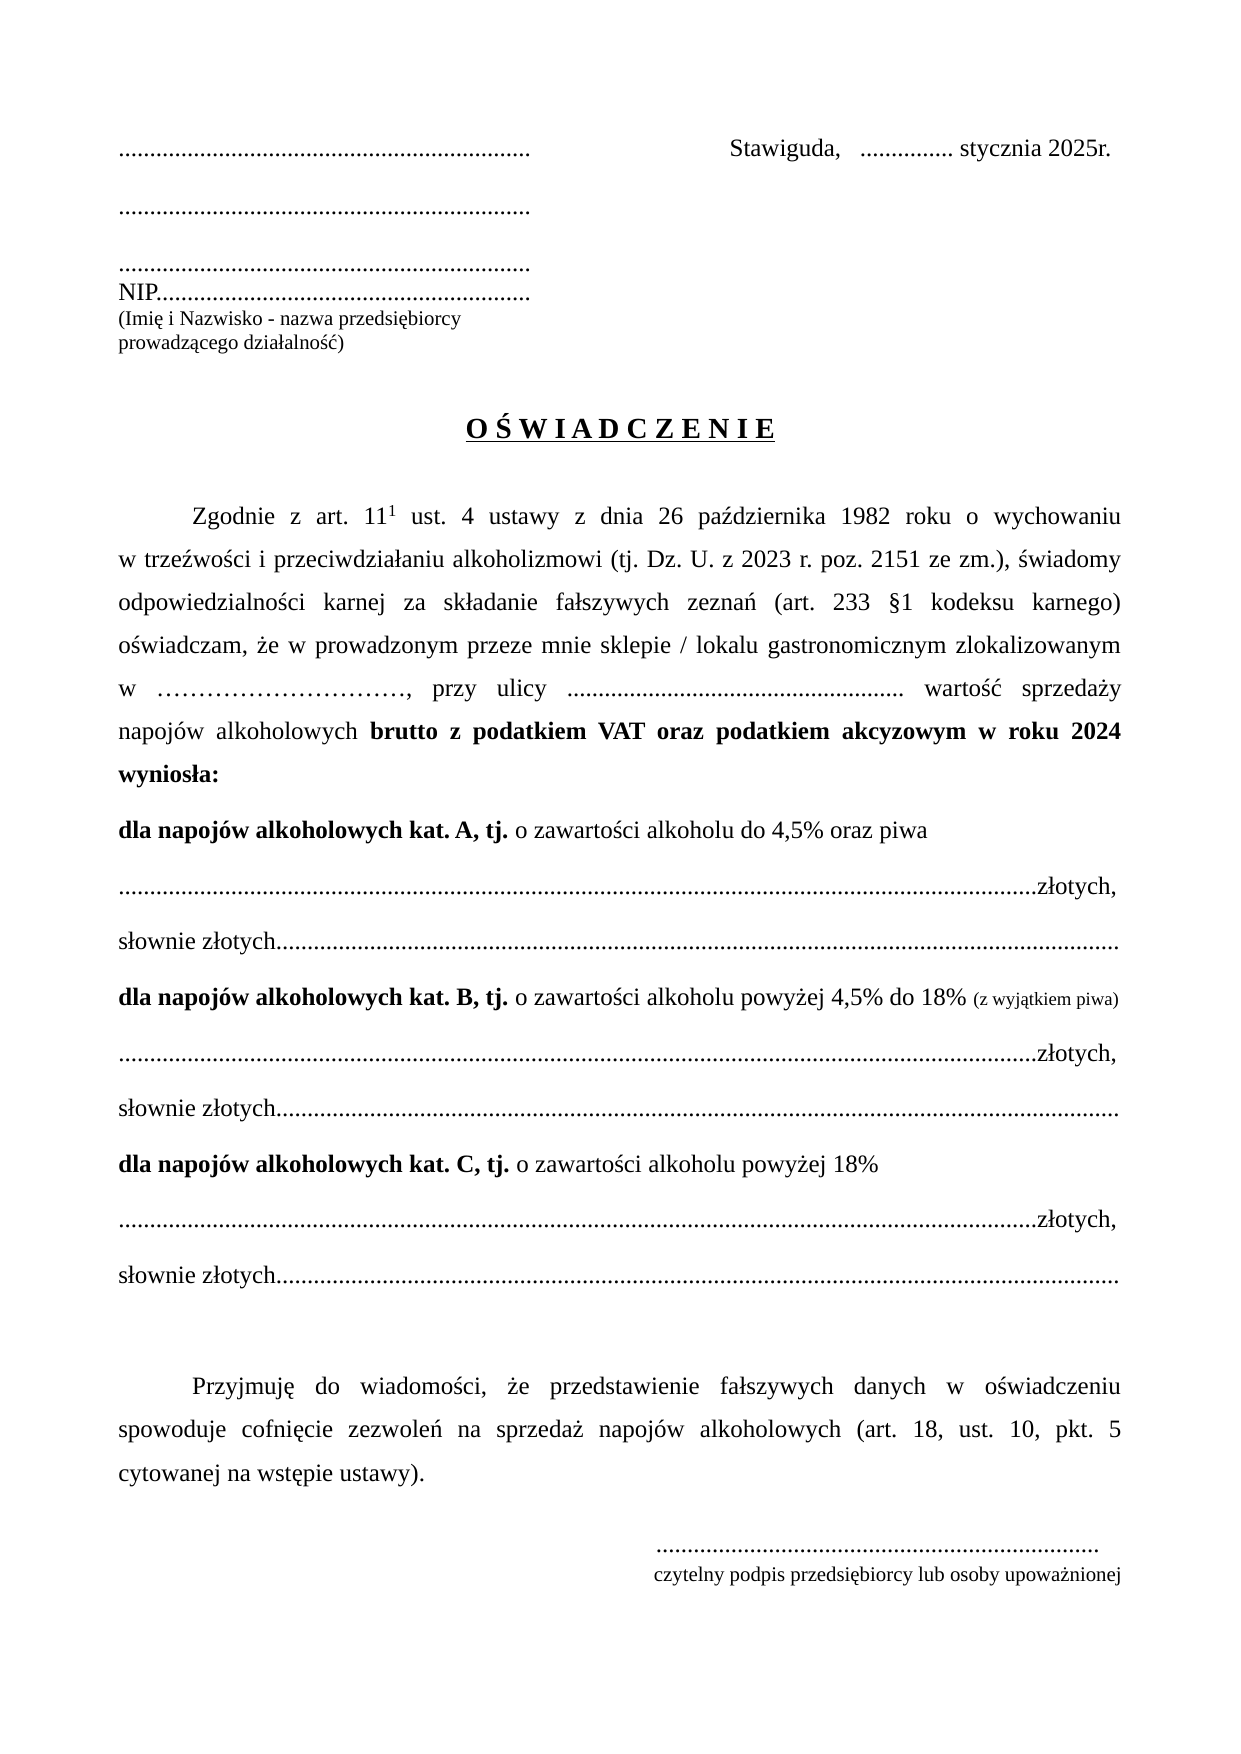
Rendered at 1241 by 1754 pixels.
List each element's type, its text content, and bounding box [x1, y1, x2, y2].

text .................................................................. [118, 191, 1122, 220]
text dla napojów alkoholowych kat. B, tj. o zawartości alkoholu powyżej 4,5% do 18% (z wyjątkiem piwa) [118, 982, 1122, 1011]
text .................................................................. Stawiguda, ............... stycznia 2025r. [118, 133, 1122, 162]
text słownie złotych....................................................................................................................................... [118, 926, 1122, 955]
text (Imię i Nazwisko - nazwa przedsiębiorcy prowadzącego działalność) [118, 306, 1122, 354]
text ...................................................................................................................................................złotych, [118, 1038, 1122, 1066]
text czytelny podpis przedsiębiorcy lub osoby upoważnionej [118, 1558, 1122, 1623]
text ...................................................................................................................................................złotych, [118, 1204, 1122, 1233]
text Zgodnie z art. 111 ust. 4 ustawy z dnia 26 października 1982 roku o wychowaniu w trzeźwości i przeciwdziałaniu alkoholizmowi (tj. Dz. U. z 2023 r. poz. 2151 ze zm.), świadomy odpowiedzialności karnej za składanie fałszywych zeznań (art. 233 §1 kodeksu karnego) oświadczam, że w prowadzonym przeze mnie sklepie / lokalu gastronomicznym zlokalizowanym w …………………………, przy ulicy ...................................................... wartość sprzedaży napojów alkoholowych brutto z podatkiem VAT oraz podatkiem akcyzowym w roku 2024 wyniosła: [118, 501, 1122, 788]
text słownie złotych....................................................................................................................................... [118, 1093, 1122, 1122]
text słownie złotych....................................................................................................................................... [118, 1260, 1122, 1289]
text dla napojów alkoholowych kat. A, tj. o zawartości alkoholu do 4,5% oraz piwa [118, 815, 1122, 844]
text O Ś W I A D C Z E N I E [118, 412, 1122, 445]
text .................................................................. [118, 248, 1122, 277]
text NIP............................................................ [118, 277, 1122, 306]
text ....................................................................... [118, 1529, 1122, 1558]
text dla napojów alkoholowych kat. C, tj. o zawartości alkoholu powyżej 18% [118, 1149, 1122, 1178]
text ...................................................................................................................................................złotych, [118, 871, 1122, 899]
text Przyjmuję do wiadomości, że przedstawienie fałszywych danych w oświadczeniu spowoduje cofnięcie zezwoleń na sprzedaż napojów alkoholowych (art. 18, ust. 10, pkt. 5 cytowanej na wstępie ustawy). [118, 1371, 1122, 1486]
